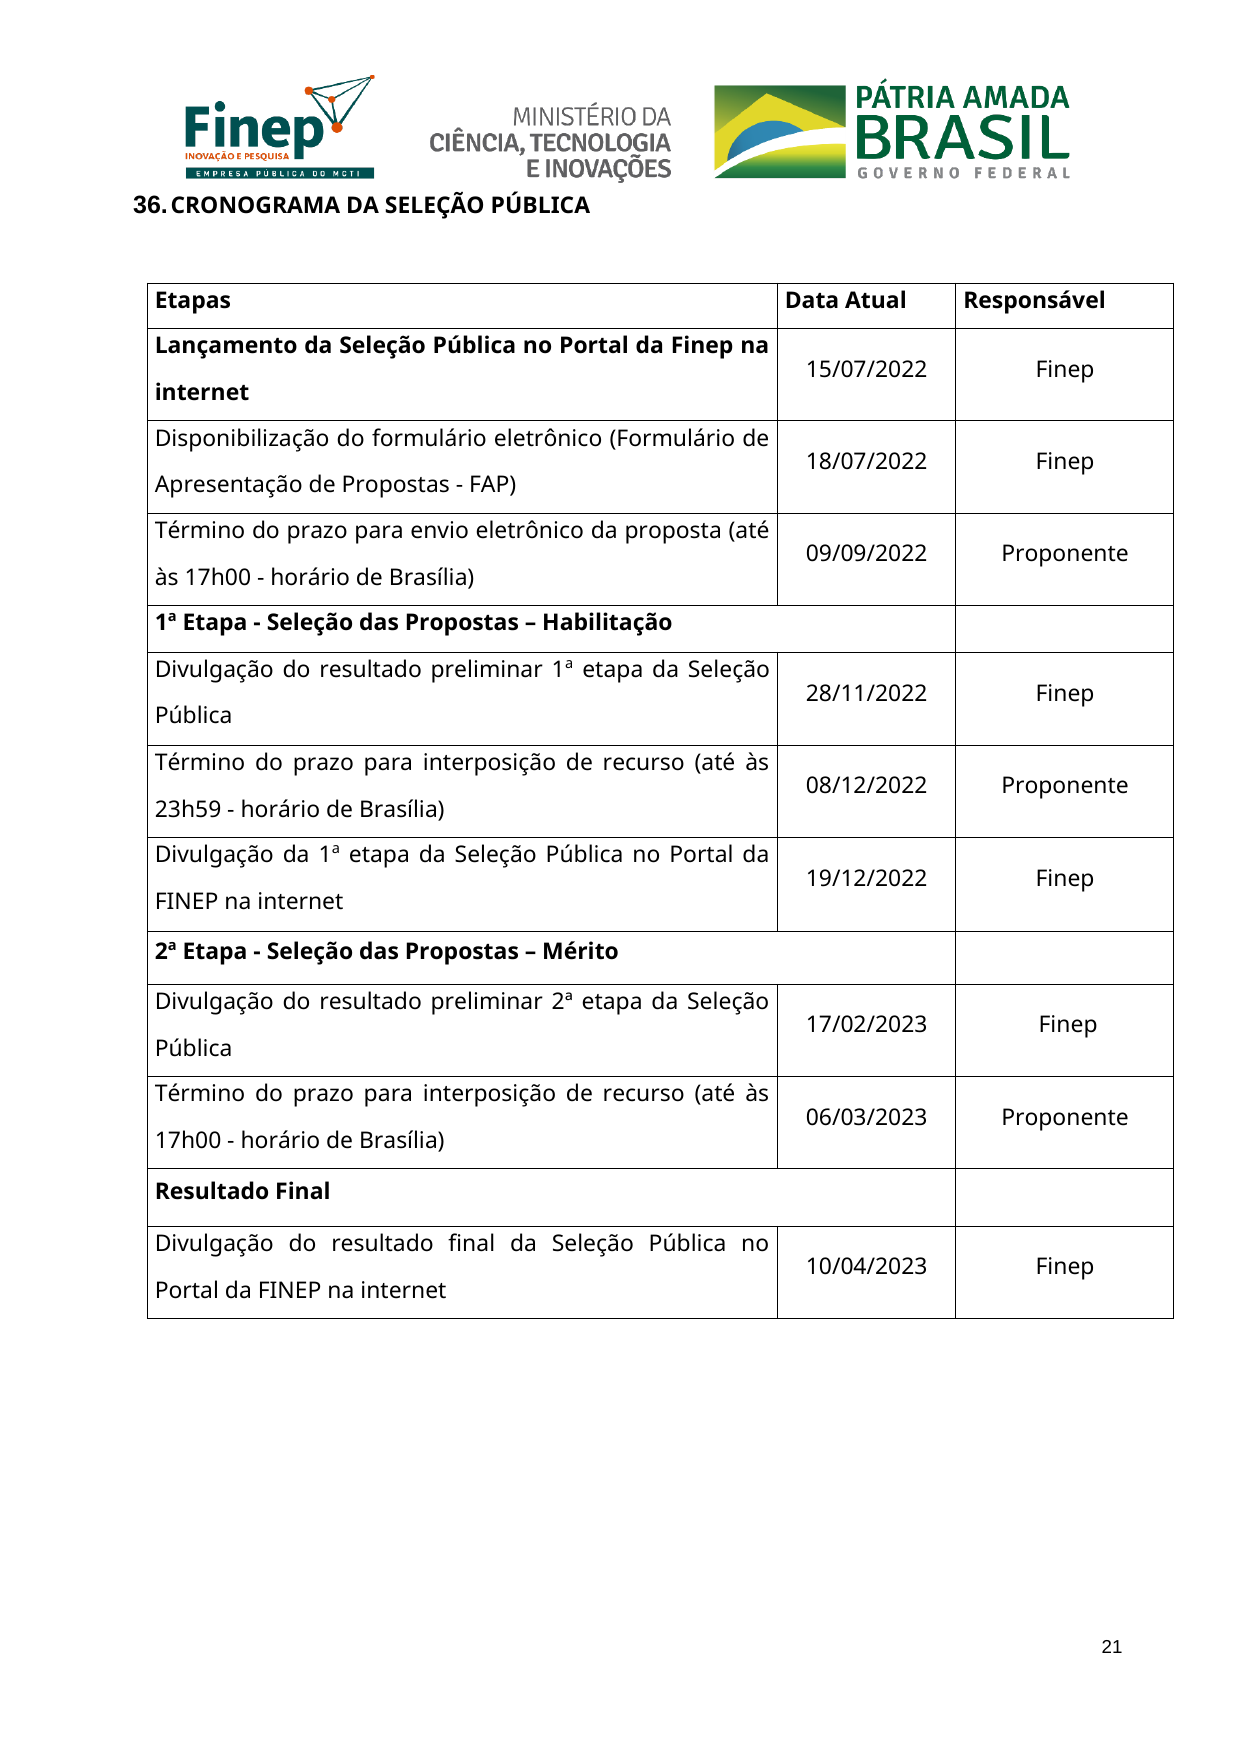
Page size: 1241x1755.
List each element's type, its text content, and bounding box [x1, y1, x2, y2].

table_cell Término do prazo para envio eletrônico da proposta (até às 17h00 - horário de Brasília) [148, 514, 777, 605]
table_cell 1a Etapa - Seleção das Propostas – Habilitação [148, 606, 777, 652]
table_cell Finep [956, 1227, 1173, 1318]
table_header Responsável [956, 284, 1173, 328]
table_cell 10/04/2023 [778, 1227, 955, 1318]
table_cell Finep [956, 838, 1173, 931]
table_cell [956, 932, 1173, 984]
table_cell 15/07/2022 [778, 329, 955, 420]
table_cell Finep [956, 421, 1173, 513]
table_cell Divulgação do resultado final da Seleção Pública no Portal da FINEP na internet [148, 1227, 777, 1318]
table_cell Disponibilização do formulário eletrônico (Formulário de Apresentação de Propostas - FAP) [148, 421, 777, 513]
table_cell [956, 606, 1173, 652]
table_cell Divulgação do resultado preliminar 2ª etapa da Seleção Pública [148, 985, 777, 1076]
table_cell [777, 606, 955, 652]
list CRONOGRAMA DA SELEÇÃO PÚBLICA [133, 189, 1122, 220]
table_cell 18/07/2022 [778, 421, 955, 513]
table_cell 06/03/2023 [778, 1077, 955, 1168]
table_cell 17/02/2023 [778, 985, 955, 1076]
table_cell 2a Etapa - Seleção das Propostas – Mérito [148, 932, 777, 984]
table_cell 09/09/2022 [778, 514, 955, 605]
table_cell 08/12/2022 [778, 746, 955, 837]
table_cell Proponente [956, 514, 1173, 605]
table_cell Término do prazo para interposição de recurso (até às 17h00 - horário de Brasília) [148, 1077, 777, 1168]
table_cell 19/12/2022 [778, 838, 955, 931]
table_cell Finep [956, 653, 1173, 745]
table_cell Divulgação da 1a etapa da Seleção Pública no Portal da FINEP na internet [148, 838, 777, 931]
table_cell Resultado Final [148, 1169, 777, 1226]
table_cell [777, 932, 955, 984]
table_cell Proponente [956, 1077, 1173, 1168]
table_header Data Atual [778, 284, 955, 328]
table_cell Proponente [956, 746, 1173, 837]
table_header Etapas [148, 284, 777, 328]
table_cell Finep [956, 329, 1173, 420]
table_cell Finep [956, 985, 1173, 1076]
table_cell Divulgação do resultado preliminar 1a etapa da Seleção Pública [148, 653, 777, 745]
table_cell [956, 1169, 1173, 1226]
table_cell 28/11/2022 [778, 653, 955, 745]
table_cell Término do prazo para interposição de recurso (até às 23h59 - horário de Brasília) [148, 746, 777, 837]
table_cell Lançamento da Seleção Pública no Portal da Finep na internet [148, 329, 777, 420]
table_cell [777, 1169, 955, 1226]
